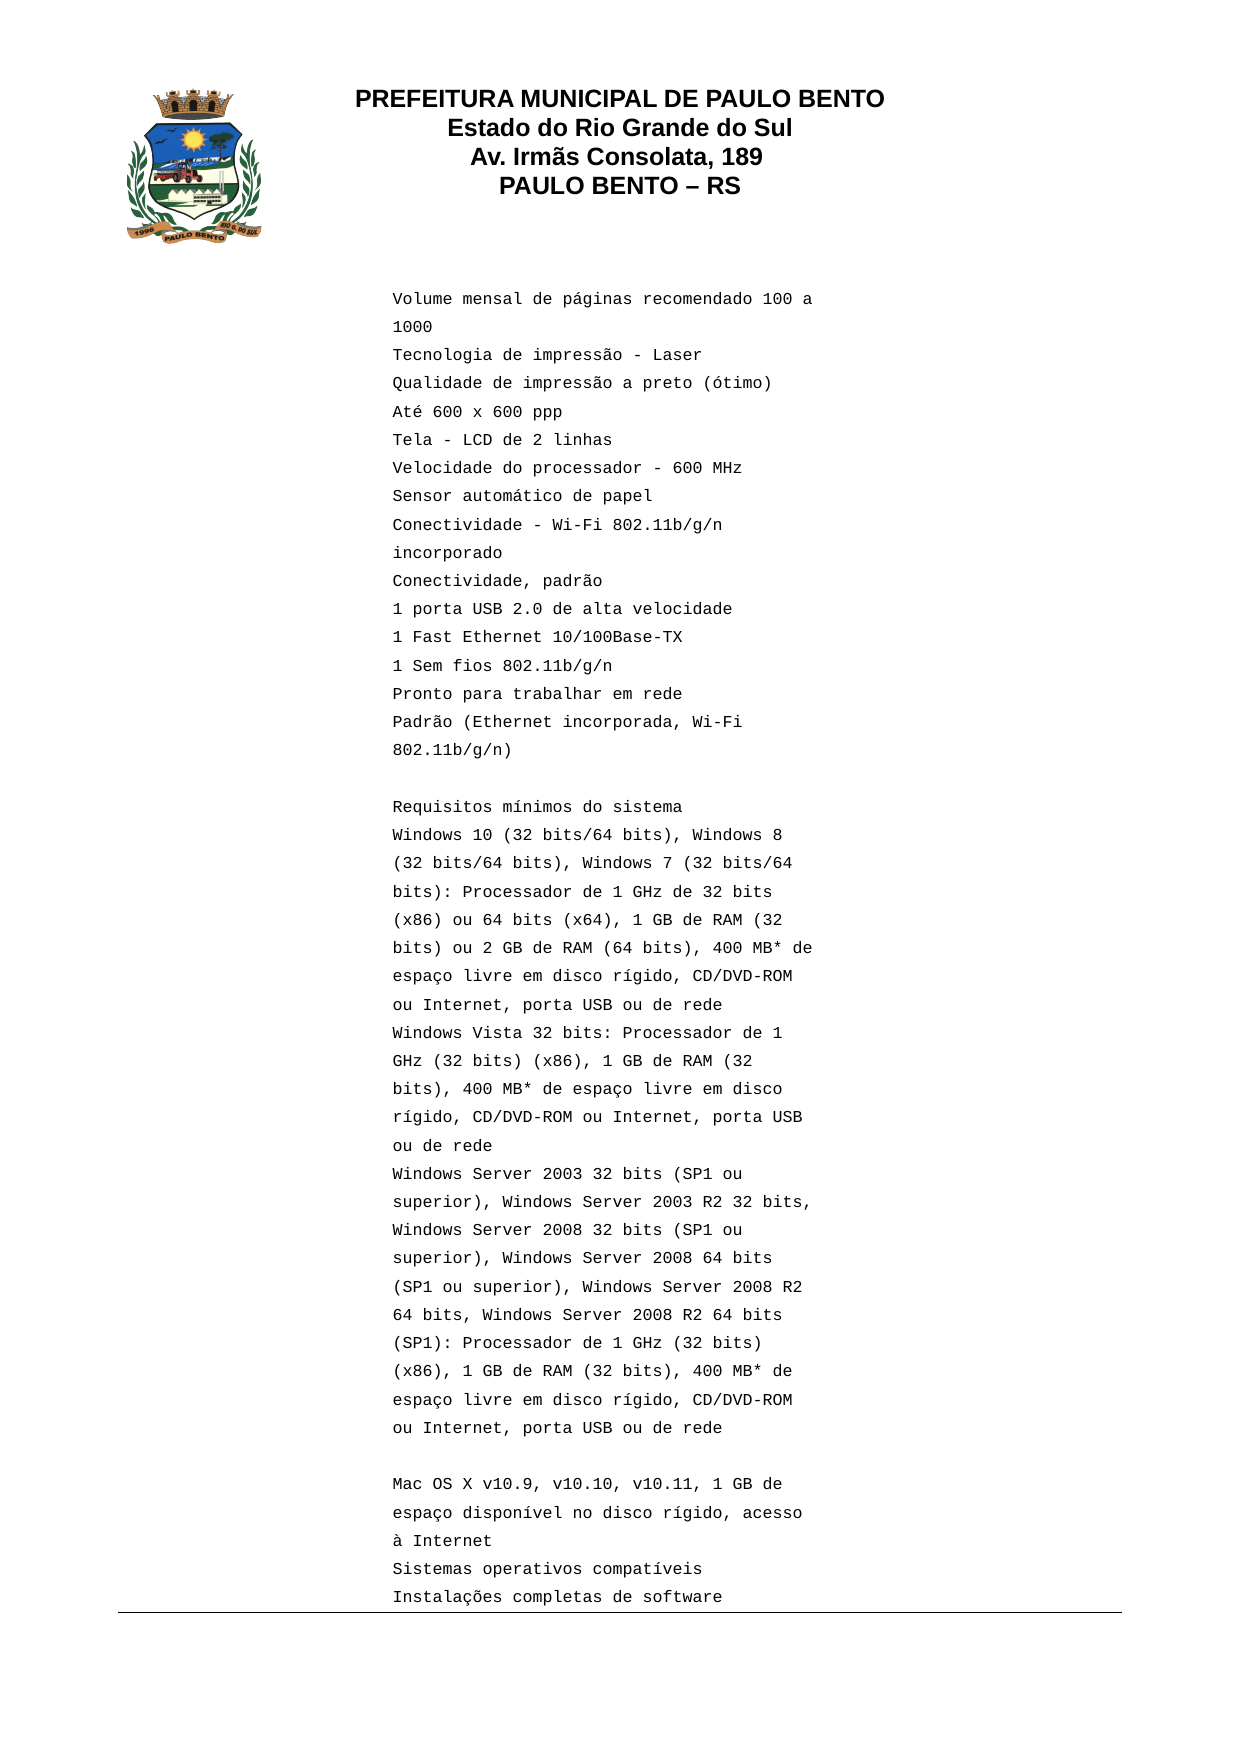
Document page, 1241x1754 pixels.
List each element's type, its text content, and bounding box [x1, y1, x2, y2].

text Volume mensal de páginas recomendado 100 a 1000 Tecnologia de impressão - Laser Qualidade de impressão a preto (ótimo) Até 600 x 600 ppp Tela - LCD de 2 linhas Velocidade do processador - 600 MHz Sensor automático de papel Conectividade - Wi-Fi 802.11b/g/n incorporado Conectividade, padrão 1 porta USB 2.0 de alta velocidade 1 Fast Ethernet 10/100Base-TX 1 Sem fios 802.11b/g/n Pronto para trabalhar em rede Padrão (Ethernet incorporada, Wi-Fi 802.11b/g/n) Requisitos mínimos do sistema Windows 10 (32 bits/64 bits), Windows 8 (32 bits/64 bits), Windows 7 (32 bits/64 bits): Processador de 1 GHz de 32 bits (x86) ou 64 bits (x64), 1 GB de RAM (32 bits) ou 2 GB de RAM (64 bits), 400 MB* de espaço livre em disco rígido, CD/DVD-ROM ou Internet, porta USB ou de rede Windows Vista 32 bits: Processador de 1 GHz (32 bits) (x86), 1 GB de RAM (32 bits), 400 MB* de espaço livre em disco rígido, CD/DVD-ROM ou Internet, porta USB ou de rede Windows Server 2003 32 bits (SP1 ou superior), Windows Server 2003 R2 32 bits, Windows Server 2008 32 bits (SP1 ou superior), Windows Server 2008 64 bits (SP1 ou superior), Windows Server 2008 R2 64 bits, Windows Server 2008 R2 64 bits (SP1): Processador de 1 GHz (32 bits) (x86), 1 GB de RAM (32 bits), 400 MB* de espaço livre em disco rígido, CD/DVD-ROM ou Internet, porta USB ou de rede Mac OS X v10.9, v10.10, v10.11, 1 GB de espaço disponível no disco rígido, acesso à Internet Sistemas operativos compatíveis Instalações completas de software [118, 286, 1122, 1612]
picture [126, 88, 262, 244]
